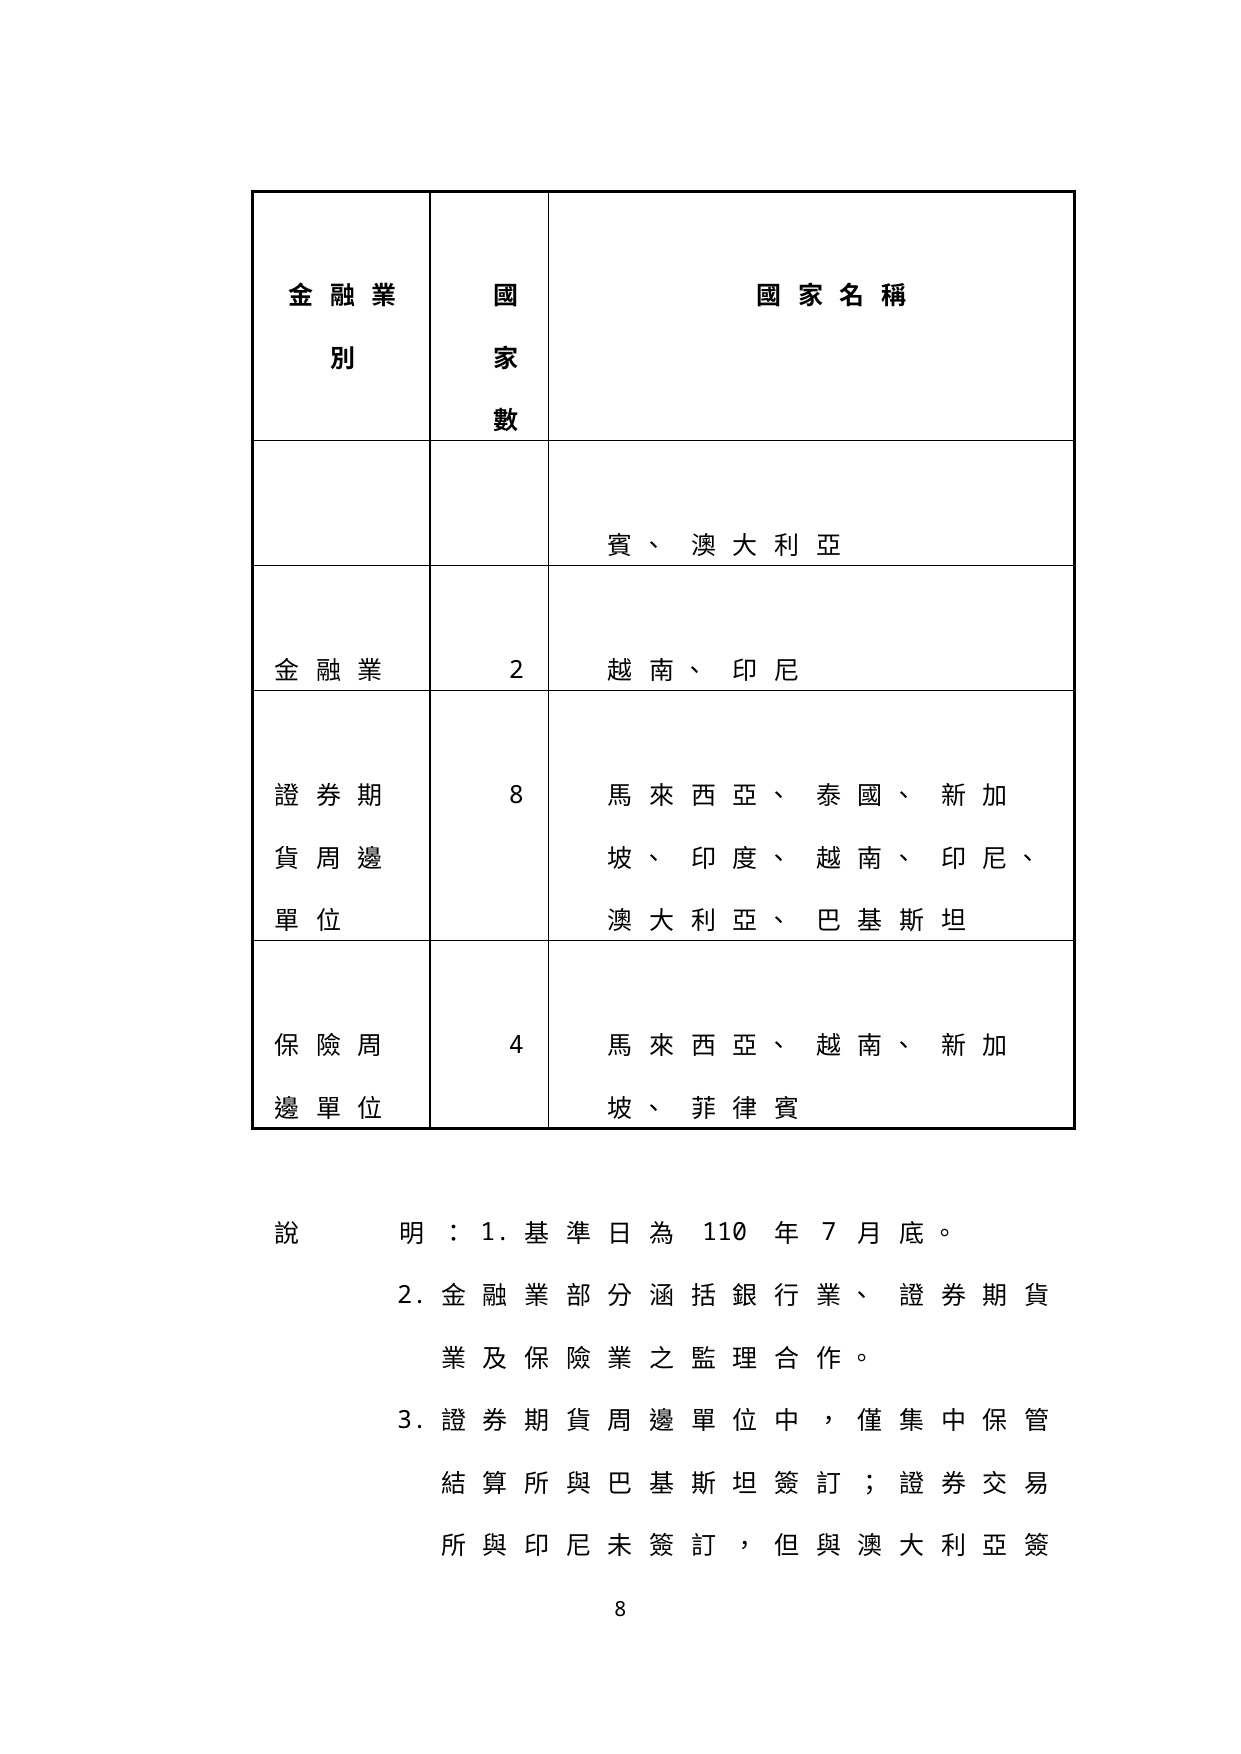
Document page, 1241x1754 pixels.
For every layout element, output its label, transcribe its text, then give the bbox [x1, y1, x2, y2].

table_header 金融業別 [254, 193, 429, 439]
table_cell [431, 441, 548, 564]
table_cell [254, 441, 429, 564]
table_cell 4 [431, 941, 548, 1127]
table_cell 證券期貨周邊單位 [254, 691, 429, 939]
table_cell 馬來西亞、泰國、新加坡、印度、越南、印尼、澳大利亞、巴基斯坦 [549, 691, 1073, 939]
table_cell 馬來西亞、越南、新加坡、菲律賓 [549, 941, 1073, 1127]
table_cell 2 [431, 566, 548, 689]
table_cell 金融業 [254, 566, 429, 689]
table_cell 保險周邊單位 [254, 941, 429, 1127]
table_cell 8 [431, 691, 548, 939]
table_cell 賓、澳大利亞 [549, 441, 1073, 564]
table_header 國家數 [431, 193, 548, 439]
text 2.金融業部分涵括銀行業、證券期貨業及保險業之監理合作。 [368, 1252, 1058, 1377]
text 3.證券期貨周邊單位中，僅集中保管結算所與巴基斯坦簽訂；證券交易所與印尼未簽訂，但與澳大利亞簽 [368, 1377, 1058, 1564]
table_cell 越南、印尼 [549, 566, 1073, 689]
text 說 明：1.基準日為110年7月底。 [241, 1189, 1058, 1252]
table_header 國家名稱 [549, 193, 1073, 439]
